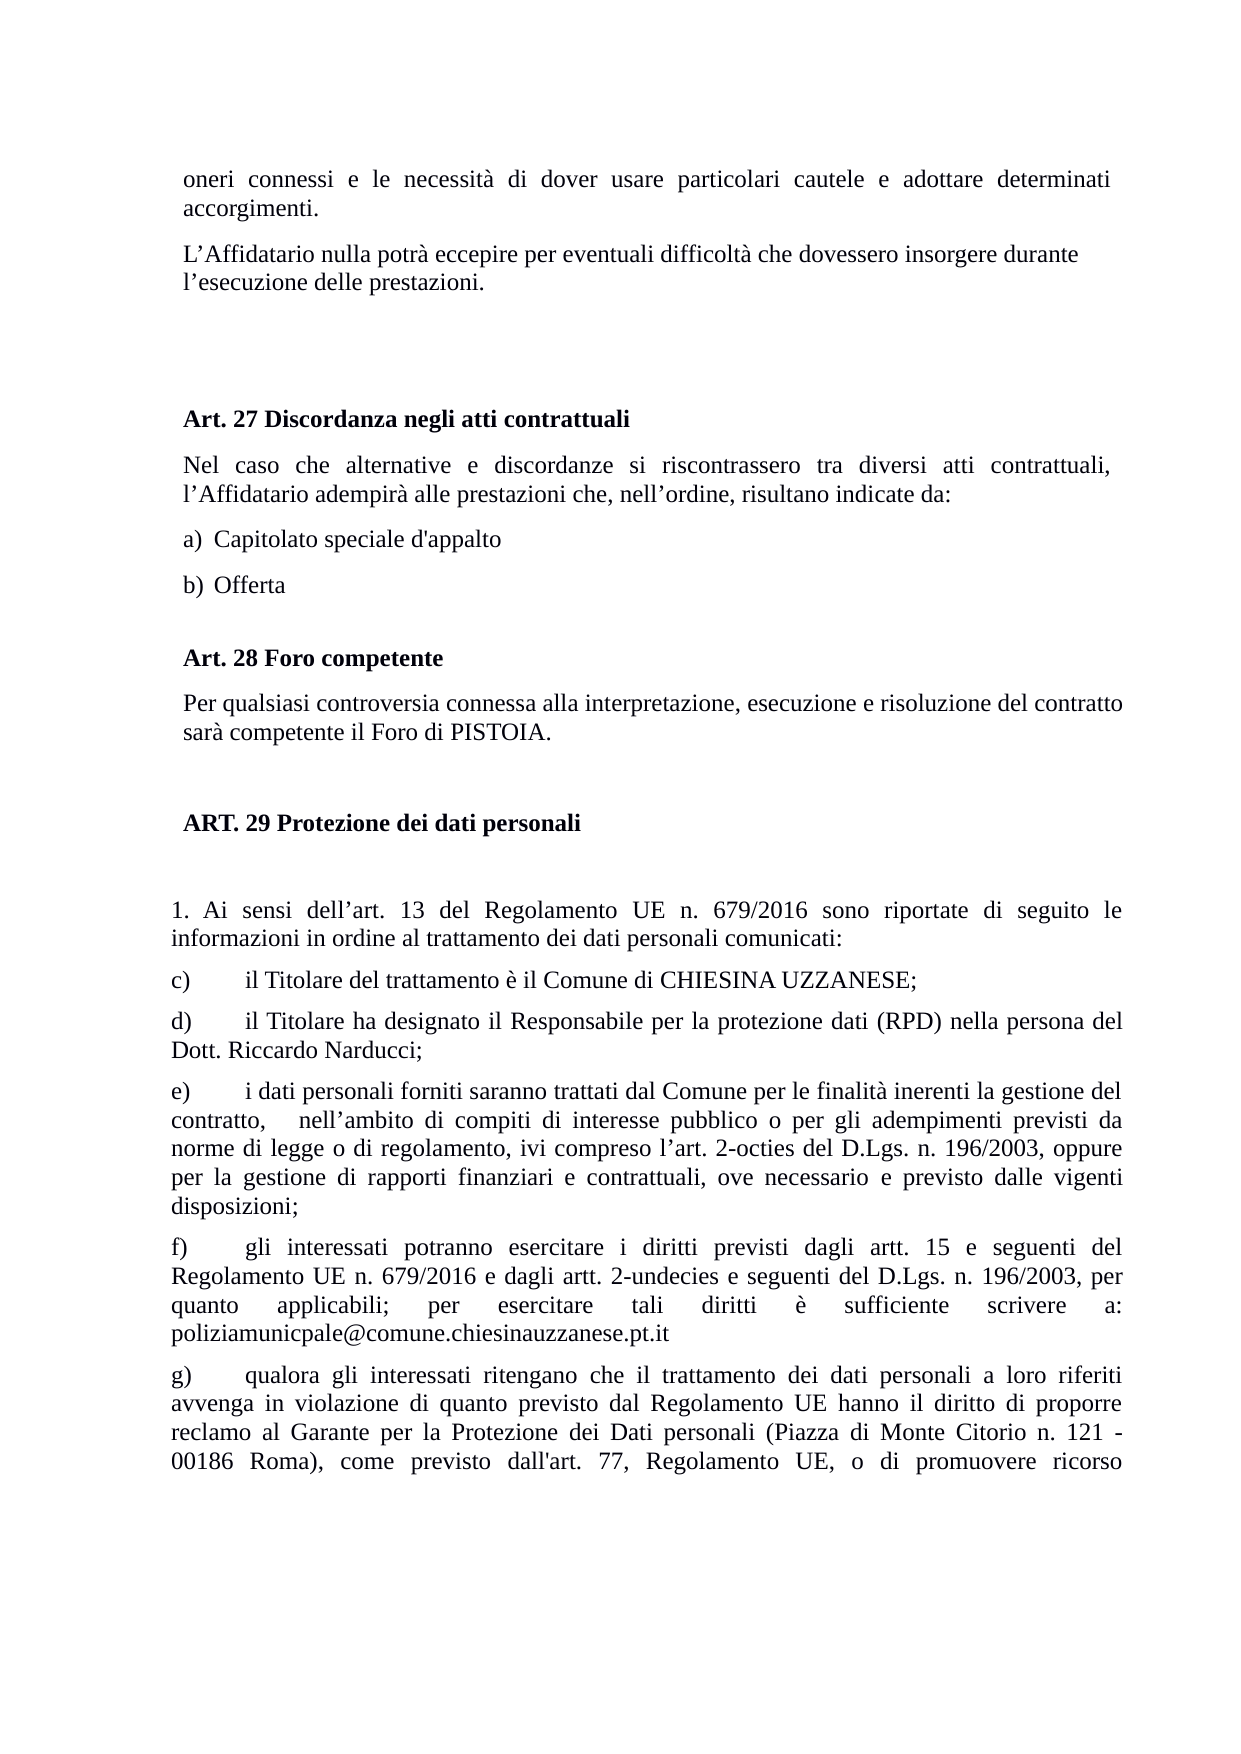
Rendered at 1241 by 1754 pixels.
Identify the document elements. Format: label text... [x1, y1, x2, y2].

text Per qualsiasi controversia connessa alla interpretazione, esecuzione e risoluzione del contratto sarà competente il Foro di PISTOIA. [183, 688, 1123, 746]
list il Titolare ha designato il Responsabile per la protezione dati (RPD) nella persona del Dott. Riccardo Narducci; [171, 1006, 1123, 1063]
text oneri connessi e le necessità di dover usare particolari cautele e adottare determinati accorgimenti. [183, 164, 1111, 222]
subtitle Art. 27 Discordanza negli atti contrattuali [183, 404, 1123, 433]
list i dati personali forniti saranno trattati dal Comune per le finalità inerenti la gestione del contratto, nell’ambito di compiti di interesse pubblico o per gli adempimenti previsti da norme di legge o di regolamento, ivi compreso l’art. 2-octies del D.Lgs. n. 196/2003, oppure per la gestione di rapporti finanziari e contrattuali, ove necessario e previsto dalle vigenti disposizioni; [171, 1076, 1123, 1220]
text L’Affidatario nulla potrà eccepire per eventuali difficoltà che dovessero insorgere durante l’esecuzione delle prestazioni. [183, 239, 1123, 296]
list qualora gli interessati ritengano che il trattamento dei dati personali a loro riferiti avvenga in violazione di quanto previsto dal Regolamento UE hanno il diritto di proporre reclamo al Garante per la Protezione dei Dati personali (Piazza di Monte Citorio n. 121 - 00186 Roma), come previsto dall'art. 77, Regolamento UE, o di promuovere ricorso [171, 1360, 1123, 1475]
text Nel caso che alternative e discordanze si riscontrassero tra diversi atti contrattuali, l’Affidatario adempirà alle prestazioni che, nell’ordine, risultano indicate da: [183, 450, 1111, 508]
subtitle Art. 28 Foro competente [183, 643, 1123, 672]
list Offerta [183, 570, 1123, 598]
list Capitolato speciale d'appalto [183, 524, 1123, 553]
text 1. Ai sensi dell’art. 13 del Regolamento UE n. 679/2016 sono riportate di seguito le informazioni in ordine al trattamento dei dati personali comunicati: [171, 895, 1123, 952]
list il Titolare del trattamento è il Comune di CHIESINA UZZANESE; [171, 965, 1123, 993]
text ART. 29 Protezione dei dati personali [183, 808, 1123, 837]
list gli interessati potranno esercitare i diritti previsti dagli artt. 15 e seguenti del Regolamento UE n. 679/2016 e dagli artt. 2-undecies e seguenti del D.Lgs. n. 196/2003, per quanto applicabili; per esercitare tali diritti è sufficiente scrivere a: poliziamunicpale@comune.chiesinauzzanese.pt.it [171, 1232, 1123, 1347]
